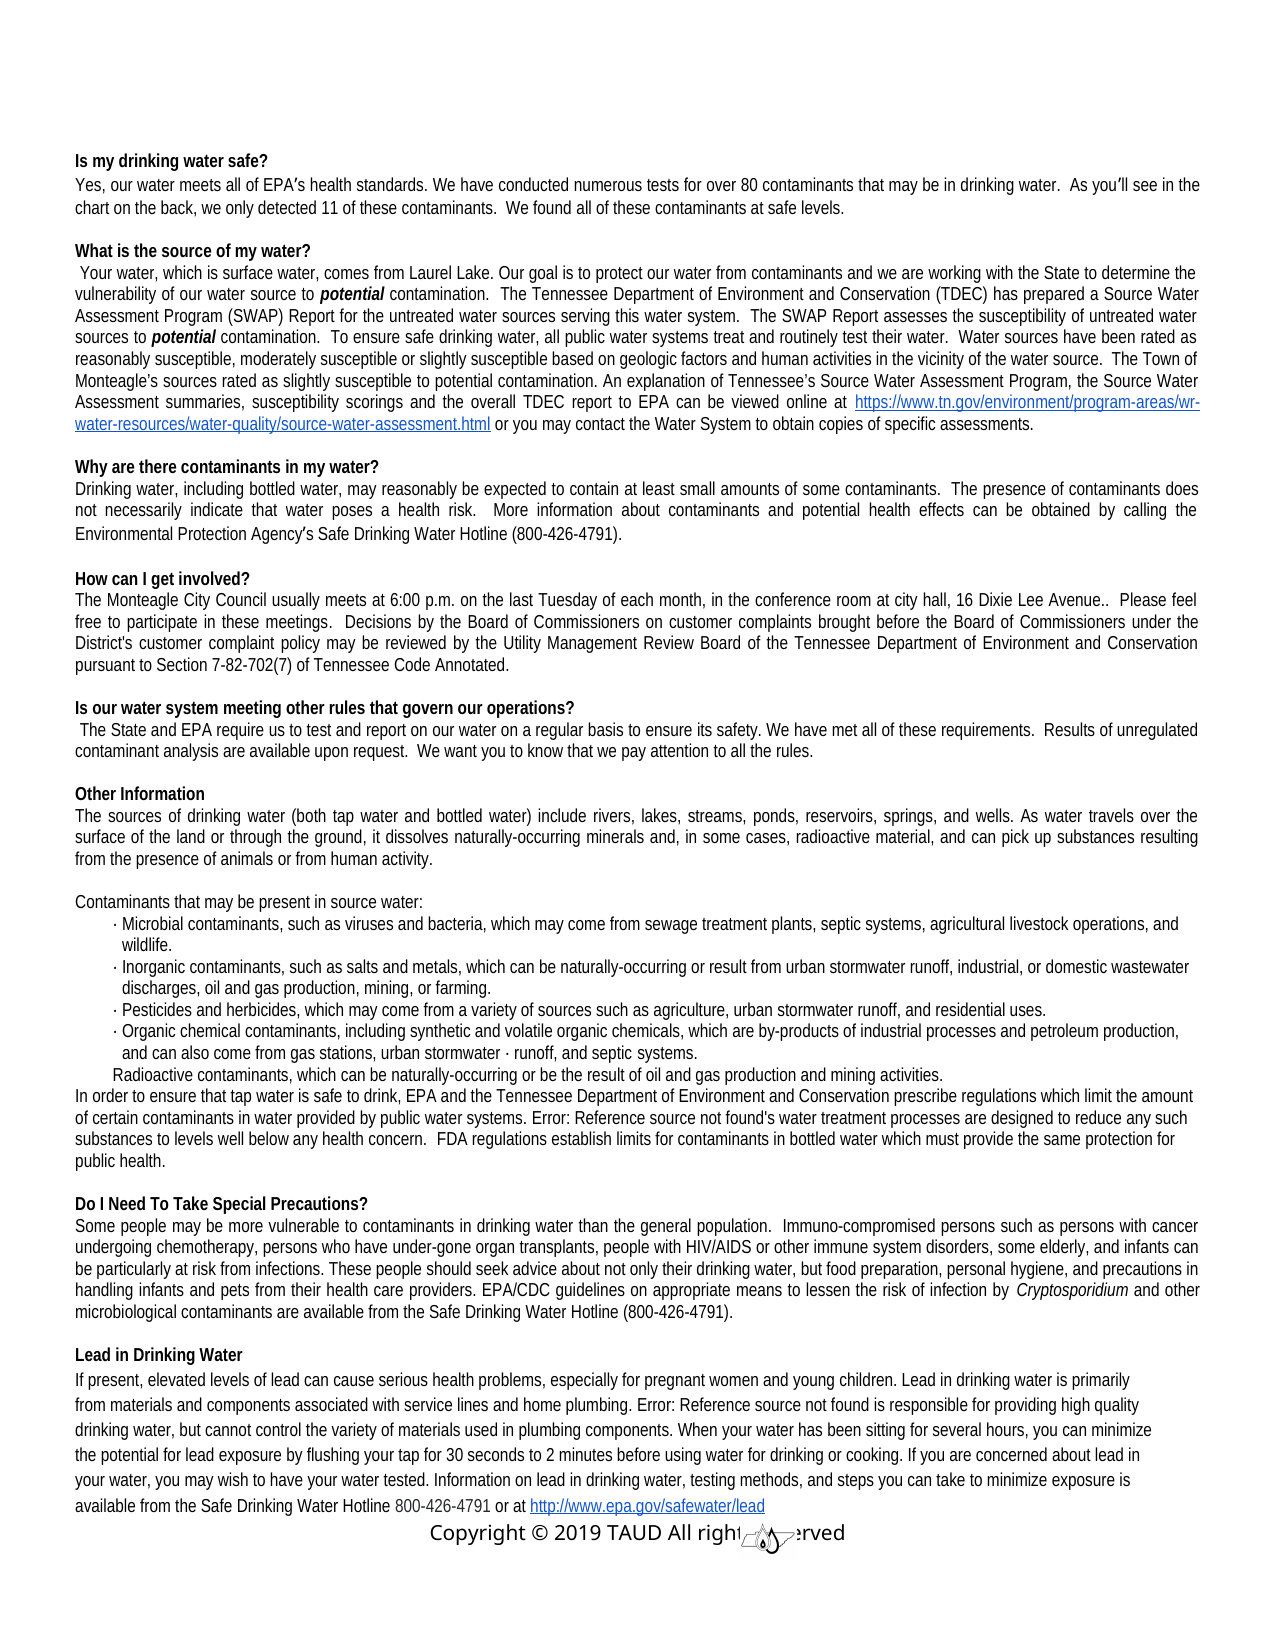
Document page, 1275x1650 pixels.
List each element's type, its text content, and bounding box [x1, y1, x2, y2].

text Contaminants that may be present in source water: [75, 891, 1200, 913]
text Yes, our water meets all of EPA’s health standards. We have conducted numerous tests for over 80 contaminants that may be in drinking water. As you’ll see in the chart on the back, we only detected 11 of these contaminants. We found all of these contaminants at safe levels. [75, 172, 1200, 219]
text The State and EPA require us to test and report on our water on a regular basis to ensure its safety. We have met all of these requirements. Results of unregulated contaminant analysis are available upon request. We want you to know that we pay attention to all the rules. [75, 718, 1200, 762]
text Drinking water, including bottled water, may reasonably be expected to contain at least small amounts of some contaminants. The presence of contaminants does not necessarily indicate that water poses a health risk. More information about contaminants and potential health effects can be obtained by calling the Environmental Protection Agency’s Safe Drinking Water Hotline (800-426-4791). [75, 477, 1200, 546]
subtitle Other Information [75, 783, 1200, 805]
text · Microbial contaminants, such as viruses and bacteria, which may come from sewage treatment plants, septic systems, agricultural livestock operations, and wildlife. [112, 913, 1200, 956]
text · Inorganic contaminants, such as salts and metals, which can be naturally-occurring or result from urban stormwater runoff, industrial, or domestic wastewater discharges, oil and gas production, mining, or farming. [112, 956, 1200, 999]
text The sources of drinking water (both tap water and bottled water) include rivers, lakes, streams, ponds, reservoirs, springs, and wells. As water travels over the surface of the land or through the ground, it dissolves naturally-occurring minerals and, in some cases, radioactive material, and can pick up substances resulting from the presence of animals or from human activity. [75, 805, 1200, 869]
text · Pesticides and herbicides, which may come from a variety of sources such as agriculture, urban stormwater runoff, and residential uses. [112, 999, 1200, 1020]
text Your water, which is surface water, comes from Laurel Lake. Our goal is to protect our water from contaminants and we are working with the State to determine the vulnerability of our water source to potential contamination. The Tennessee Department of Environment and Conservation (TDEC) has prepared a Source Water Assessment Program (SWAP) Report for the untreated water sources serving this water system. The SWAP Report assesses the susceptibility of untreated water sources to potential contamination. To ensure safe drinking water, all public water systems treat and routinely test their water. Water sources have been rated as reasonably susceptible, moderately susceptible or slightly susceptible based on geologic factors and human activities in the vicinity of the water source. The Town of Monteagle’s sources rated as slightly susceptible to potential contamination. An explanation of Tennessee’s Source Water Assessment Program, the Source Water Assessment summaries, susceptibility scorings and the overall TDEC report to EPA can be viewed online at https://www.tn.gov/environment/program-areas/wr-water-resources/water-quality/source-water-assessment.html or you may contact the Water System to obtain copies of specific assessments. [75, 262, 1200, 434]
text If present, elevated levels of lead can cause serious health problems, especially for pregnant women and young children. Lead in drinking water is primarily from materials and components associated with service lines and home plumbing. Error: Reference source not found is responsible for providing high quality drinking water, but cannot control the variety of materials used in plumbing components. When your water has been sitting for several hours, you can minimize the potential for lead exposure by flushing your tap for 30 seconds to 2 minutes before using water for drinking or cooking. If you are concerned about lead in your water, you may wish to have your water tested. Information on lead in drinking water, testing methods, and steps you can take to minimize exposure is available from the Safe Drinking Water Hotline 800-426-4791 or at http://www.epa.gov/safewater/lead [75, 1365, 1162, 1516]
text In order to ensure that tap water is safe to drink, EPA and the Tennessee Department of Environment and Conservation prescribe regulations which limit the amount of certain contaminants in water provided by public water systems. Error: Reference source not found's water treatment processes are designed to reduce any such substances to levels well below any health concern. FDA regulations establish limits for contaminants in bottled water which must provide the same protection for public health. [75, 1085, 1200, 1171]
text Some people may be more vulnerable to contaminants in drinking water than the general population. Immuno-compromised persons such as persons with cancer undergoing chemotherapy, persons who have under-gone organ transplants, people with HIV/AIDS or other immune system disorders, some elderly, and infants can be particularly at risk from infections. These people should seek advice about not only their drinking water, but food preparation, personal hygiene, and precautions in handling infants and pets from their health care providers. EPA/CDC guidelines on appropriate means to lessen the risk of infection by Cryptosporidium and other microbiological contaminants are available from the Safe Drinking Water Hotline (800-426-4791). [75, 1214, 1200, 1322]
text Lead in Drinking Water [75, 1344, 1200, 1365]
subtitle How can I get involved? [75, 568, 1200, 589]
text Is my drinking water safe? [75, 150, 1200, 172]
text The Monteagle City Council usually meets at 6:00 p.m. on the last Tuesday of each month, in the conference room at city hall, 16 Dixie Lee Avenue.. Please feel free to participate in these meetings. Decisions by the Board of Commissioners on customer complaints brought before the Board of Commissioners under the District's customer complaint policy may be reviewed by the Utility Management Review Board of the Tennessee Department of Environment and Conservation pursuant to Section 7-82-702(7) of Tennessee Code Annotated. [75, 589, 1200, 675]
subtitle Do I Need To Take Special Precautions? [75, 1193, 1200, 1214]
text Is our water system meeting other rules that govern our operations? [75, 697, 1200, 718]
text What is the source of my water? [75, 240, 1200, 262]
text Radioactive contaminants, which can be naturally-occurring or be the result of oil and gas production and mining activities. [112, 1063, 1200, 1085]
subtitle Why are there contaminants in my water? [75, 456, 1200, 477]
picture [739, 1519, 796, 1559]
text · Organic chemical contaminants, including synthetic and volatile organic chemicals, which are by-products of industrial processes and petroleum production, and can also come from gas stations, urban stormwater · runoff, and septic systems. [112, 1020, 1200, 1063]
